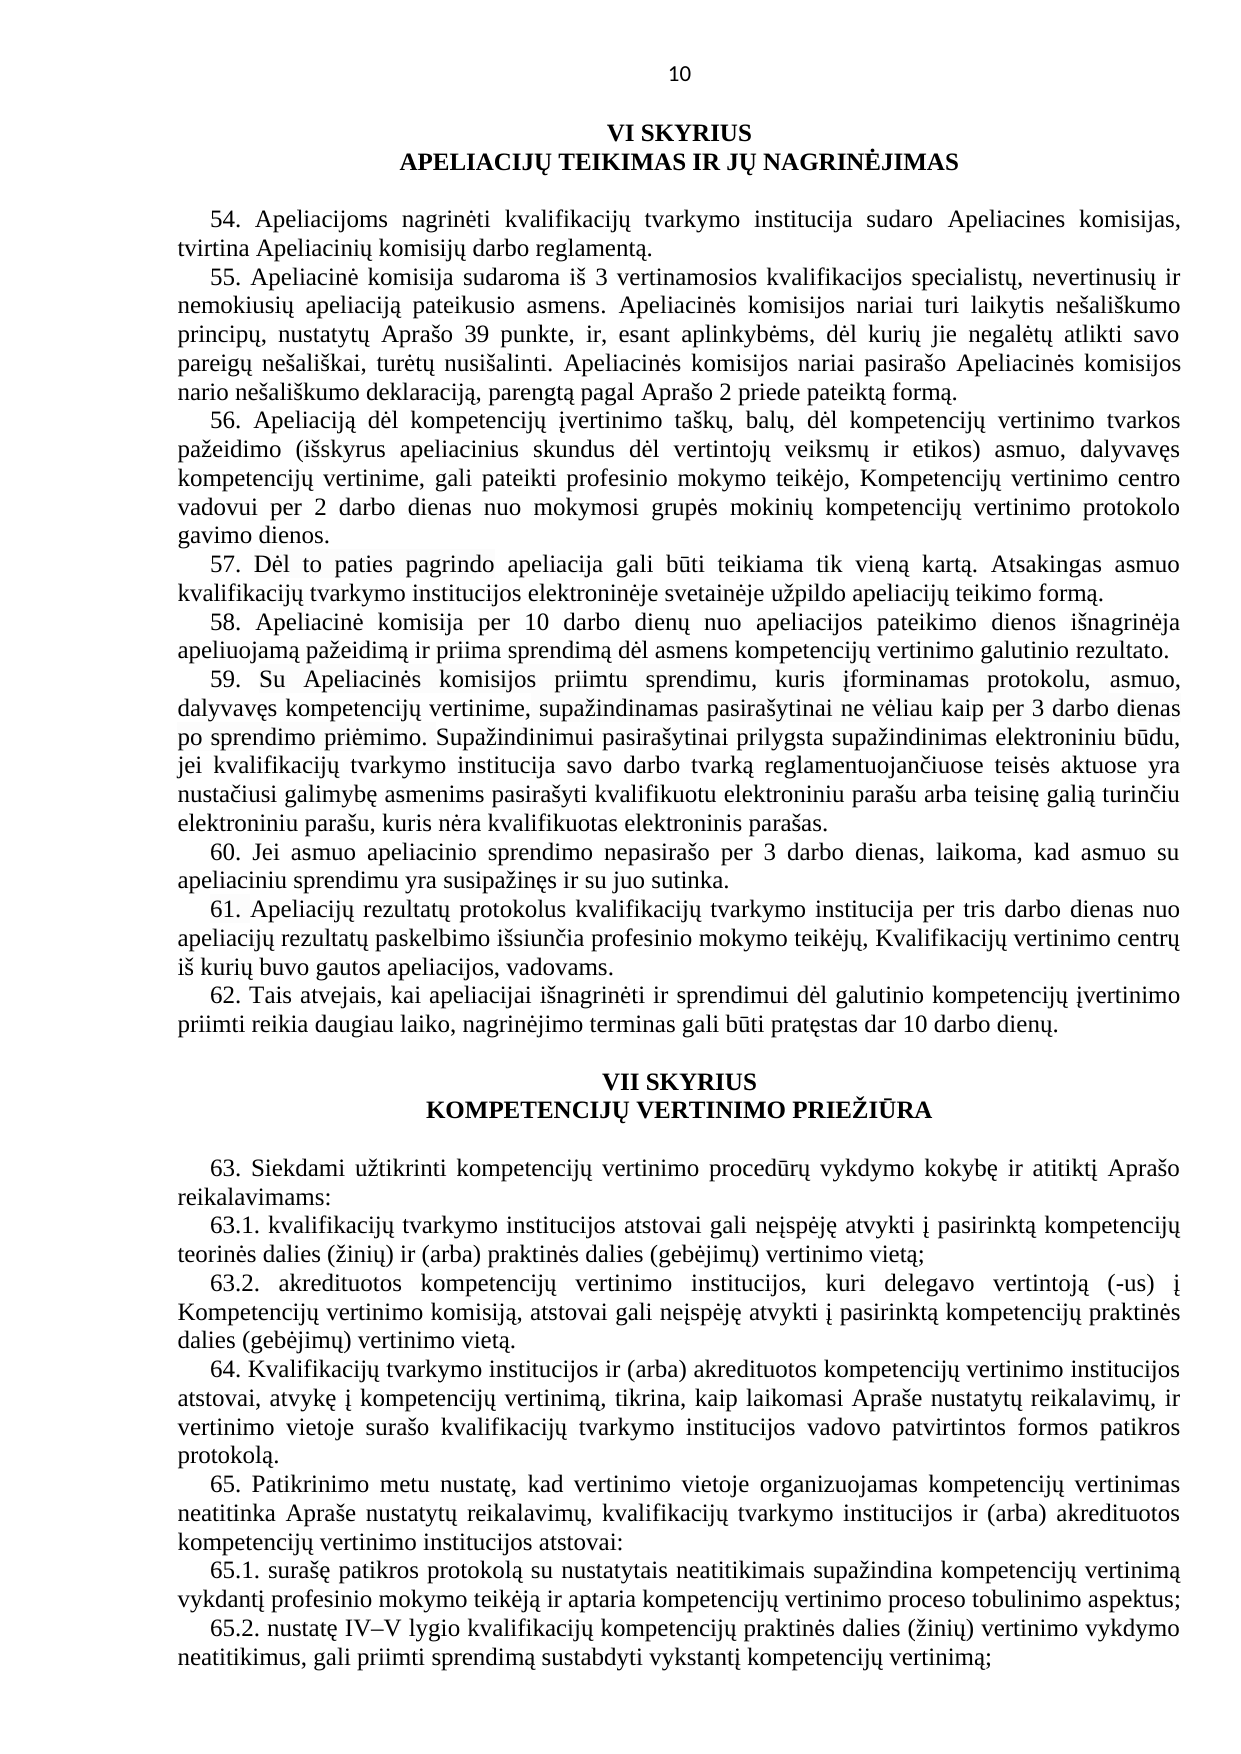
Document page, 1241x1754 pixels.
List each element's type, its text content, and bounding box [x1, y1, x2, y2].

text 60. Jei asmuo apeliacinio sprendimo nepasirašo per 3 darbo dienas, laikoma, kad asmuo su apeliaciniu sprendimu yra susipažinęs ir su juo sutinka. [177, 837, 1181, 894]
text 58. Apeliacinė komisija per 10 darbo dienų nuo apeliacijos pateikimo dienos išnagrinėja apeliuojamą pažeidimą ir priima sprendimą dėl asmens kompetencijų vertinimo galutinio rezultato. [177, 607, 1181, 664]
text 63.2. akredituotos kompetencijų vertinimo institucijos, kuri delegavo vertintoją (-us) į Kompetencijų vertinimo komisiją, atstovai gali neįspėję atvykti į pasirinktą kompetencijų praktinės dalies (gebėjimų) vertinimo vietą. [177, 1268, 1181, 1354]
text 61. Apeliacijų rezultatų protokolus kvalifikacijų tvarkymo institucija per tris darbo dienas nuo apeliacijų rezultatų paskelbimo išsiunčia profesinio mokymo teikėjų, Kvalifikacijų vertinimo centrų iš kurių buvo gautos apeliacijos, vadovams. [177, 894, 1181, 981]
text 63. Siekdami užtikrinti kompetencijų vertinimo procedūrų vykdymo kokybę ir atitiktį Aprašo reikalavimams: [177, 1153, 1181, 1211]
text 59. Su Apeliacinės komisijos priimtu sprendimu, kuris įforminamas protokolu, asmuo, dalyvavęs kompetencijų vertinime, supažindinamas pasirašytinai ne vėliau kaip per 3 darbo dienas po sprendimo priėmimo. Supažindinimui pasirašytinai prilygsta supažindinimas elektroniniu būdu, jei kvalifikacijų tvarkymo institucija savo darbo tvarką reglamentuojančiuose teisės aktuose yra nustačiusi galimybę asmenims pasirašyti kvalifikuotu elektroniniu parašu arba teisinę galią turinčiu elektroniniu parašu, kuris nėra kvalifikuotas elektroninis parašas. [177, 664, 1181, 837]
text 62. Tais atvejais, kai apeliacijai išnagrinėti ir sprendimui dėl galutinio kompetencijų įvertinimo priimti reikia daugiau laiko, nagrinėjimo terminas gali būti pratęstas dar 10 darbo dienų. [177, 981, 1181, 1038]
text 63.1. kvalifikacijų tvarkymo institucijos atstovai gali neįspėję atvykti į pasirinktą kompetencijų teorinės dalies (žinių) ir (arba) praktinės dalies (gebėjimų) vertinimo vietą; [177, 1211, 1181, 1268]
text VII SKYRIUS [177, 1067, 1181, 1096]
text 56. Apeliaciją dėl kompetencijų įvertinimo taškų, balų, dėl kompetencijų vertinimo tvarkos pažeidimo (išskyrus apeliacinius skundus dėl vertintojų veiksmų ir etikos) asmuo, dalyvavęs kompetencijų vertinime, gali pateikti profesinio mokymo teikėjo, Kompetencijų vertinimo centro vadovui per 2 darbo dienas nuo mokymosi grupės mokinių kompetencijų vertinimo protokolo gavimo dienos. [177, 406, 1181, 549]
text KOMPETENCIJŲ VERTINIMO PRIEŽIŪRA [177, 1096, 1181, 1124]
text VI SKYRIUS [177, 118, 1181, 147]
text 55. Apeliacinė komisija sudaroma iš 3 vertinamosios kvalifikacijos specialistų, nevertinusių ir nemokiusių apeliaciją pateikusio asmens. Apeliacinės komisijos nariai turi laikytis nešališkumo principų, nustatytų Aprašo 39 punkte, ir, esant aplinkybėms, dėl kurių jie negalėtų atlikti savo pareigų nešališkai, turėtų nusišalinti. Apeliacinės komisijos nariai pasirašo Apeliacinės komisijos nario nešališkumo deklaraciją, parengtą pagal Aprašo 2 priede pateiktą formą. [177, 262, 1181, 406]
text 64. Kvalifikacijų tvarkymo institucijos ir (arba) akredituotos kompetencijų vertinimo institucijos atstovai, atvykę į kompetencijų vertinimą, tikrina, kaip laikomasi Apraše nustatytų reikalavimų, ir vertinimo vietoje surašo kvalifikacijų tvarkymo institucijos vadovo patvirtintos formos patikros protokolą. [177, 1354, 1181, 1469]
text 54. Apeliacijoms nagrinėti kvalifikacijų tvarkymo institucija sudaro Apeliacines komisijas, tvirtina Apeliacinių komisijų darbo reglamentą. [177, 204, 1181, 262]
text 65. Patikrinimo metu nustatę, kad vertinimo vietoje organizuojamas kompetencijų vertinimas neatitinka Apraše nustatytų reikalavimų, kvalifikacijų tvarkymo institucijos ir (arba) akredituotos kompetencijų vertinimo institucijos atstovai: [177, 1469, 1181, 1556]
text 65.2. nustatę IV–V lygio kvalifikacijų kompetencijų praktinės dalies (žinių) vertinimo vykdymo neatitikimus, gali priimti sprendimą sustabdyti vykstantį kompetencijų vertinimą; [177, 1613, 1181, 1671]
text 65.1. surašę patikros protokolą su nustatytais neatitikimais supažindina kompetencijų vertinimą vykdantį profesinio mokymo teikėją ir aptaria kompetencijų vertinimo proceso tobulinimo aspektus; [177, 1556, 1181, 1613]
text 57. Dėl to paties pagrindo apeliacija gali būti teikiama tik vieną kartą. Atsakingas asmuo kvalifikacijų tvarkymo institucijos elektroninėje svetainėje užpildo apeliacijų teikimo formą. [177, 549, 1181, 607]
text APELIACIJŲ TEIKIMAS IR JŲ NAGRINĖJIMAS [177, 147, 1181, 176]
